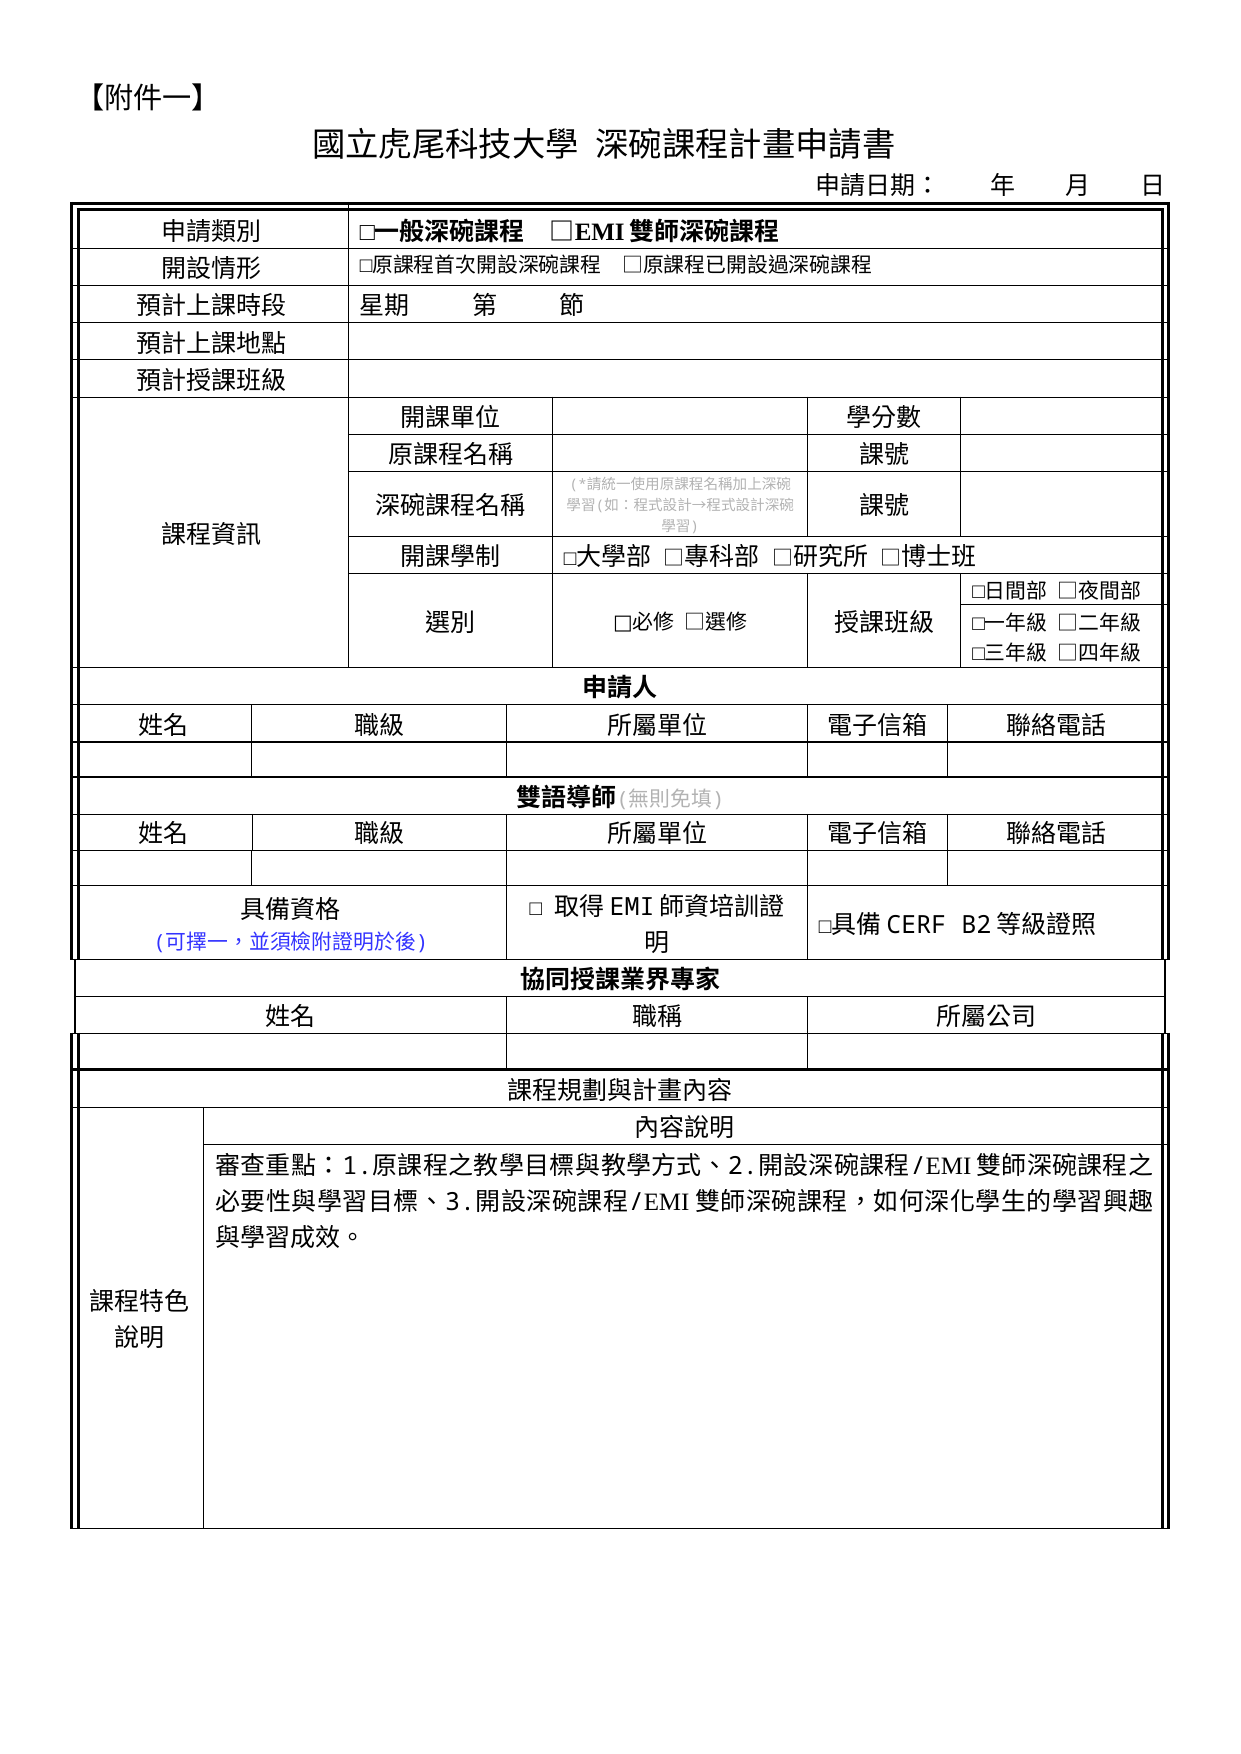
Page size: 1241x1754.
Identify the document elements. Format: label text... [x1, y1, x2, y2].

table_cell [80, 1034, 506, 1067]
table_cell (*請統一使用原課程名稱加上深碗學習(如：程式設計→程式設計深碗學習) [553, 472, 807, 536]
text 【附件一】 [75, 75, 1165, 117]
table_cell 協同授課業界專家 [76, 960, 1164, 996]
table_cell 所屬單位 [507, 815, 807, 850]
table_cell [961, 472, 1161, 536]
table_cell □原課程首次開設深碗課程 □原課程已開設過深碗課程 [349, 249, 1161, 285]
table_cell 學分數 [808, 398, 960, 434]
table_cell □具備CERF B2等級證照 [808, 886, 1161, 959]
table_cell 審查重點：1.原課程之教學目標與教學方式、2.開設深碗課程/EMI雙師深碗課程之必要性與學習目標、3.開設深碗課程/EMI雙師深碗課程，如何深化學生的學習興趣與學習成效。 [204, 1145, 1161, 1528]
table_header □一般深碗課程 □EMI雙師深碗課程 [349, 205, 1165, 247]
table_cell [252, 743, 506, 776]
table_cell 選別 [349, 574, 552, 667]
table_cell 課程規劃與計畫內容 [80, 1071, 1161, 1107]
text 國立虎尾科技大學 深碗課程計畫申請書 [75, 117, 1165, 166]
table_cell □ 取得EMI師資培訓證明 [507, 886, 807, 959]
table_cell [961, 435, 1161, 471]
table_cell 課號 [808, 472, 960, 536]
table_cell [80, 743, 251, 776]
table_header 申請類別 [75, 205, 348, 247]
table_cell [948, 743, 1161, 776]
table_cell [808, 743, 947, 776]
table_cell [808, 1034, 1161, 1067]
table_cell 電子信箱 [808, 705, 947, 741]
table_cell □大學部 □專科部 □研究所 □博士班 [553, 537, 1161, 573]
table_cell [961, 398, 1161, 434]
table_cell [349, 323, 1161, 359]
table_cell 雙語導師(無則免填) [80, 778, 1161, 814]
table_cell □日間部 □夜間部 [961, 574, 1161, 604]
table_cell [349, 360, 1161, 397]
table_cell 姓名 [76, 997, 506, 1032]
table_cell 授課班級 [808, 574, 960, 667]
table_cell 職稱 [507, 997, 807, 1032]
table_cell 原課程名稱 [349, 435, 552, 471]
table_cell 開設情形 [80, 249, 348, 285]
table_cell 開課單位 [349, 398, 552, 434]
table_cell 姓名 [80, 705, 251, 741]
table_cell 聯絡電話 [948, 705, 1161, 741]
table_cell [507, 743, 807, 776]
table_cell 職級 [253, 815, 506, 850]
text 申請日期： 年 月 日 [75, 166, 1165, 202]
table_cell [553, 398, 807, 434]
table_cell [948, 851, 1161, 885]
table_cell 具備資格 (可擇一，並須檢附證明於後) [80, 886, 506, 959]
table_cell [507, 1034, 807, 1067]
table_cell □必修 □選修 [553, 574, 807, 667]
table_cell [808, 851, 947, 885]
table_cell [507, 851, 807, 885]
table_cell 深碗課程名稱 [349, 472, 552, 536]
table_cell 開課學制 [349, 537, 552, 573]
table_cell 預計上課地點 [80, 323, 348, 359]
table_cell 職級 [252, 705, 506, 741]
table_cell 內容說明 [204, 1108, 1161, 1144]
table_cell 預計授課班級 [80, 360, 348, 397]
table_cell [252, 851, 506, 885]
table_cell 申請人 [80, 668, 1161, 704]
table_cell 課程資訊 [80, 398, 348, 667]
table_cell [553, 435, 807, 471]
table_cell 星期 第 節 [349, 286, 1161, 322]
table_cell [80, 851, 251, 885]
table_cell 預計上課時段 [80, 286, 348, 322]
table_cell 所屬公司 [808, 997, 1164, 1032]
table_cell 所屬單位 [507, 705, 807, 741]
table_cell 課號 [808, 435, 960, 471]
table_cell 聯絡電話 [948, 815, 1161, 850]
table_cell 課程特色說明 [80, 1108, 203, 1528]
table_cell □一年級 □二年級 □三年級 □四年級 [961, 605, 1161, 667]
table_cell 電子信箱 [808, 815, 947, 850]
table_cell 姓名 [80, 815, 252, 850]
